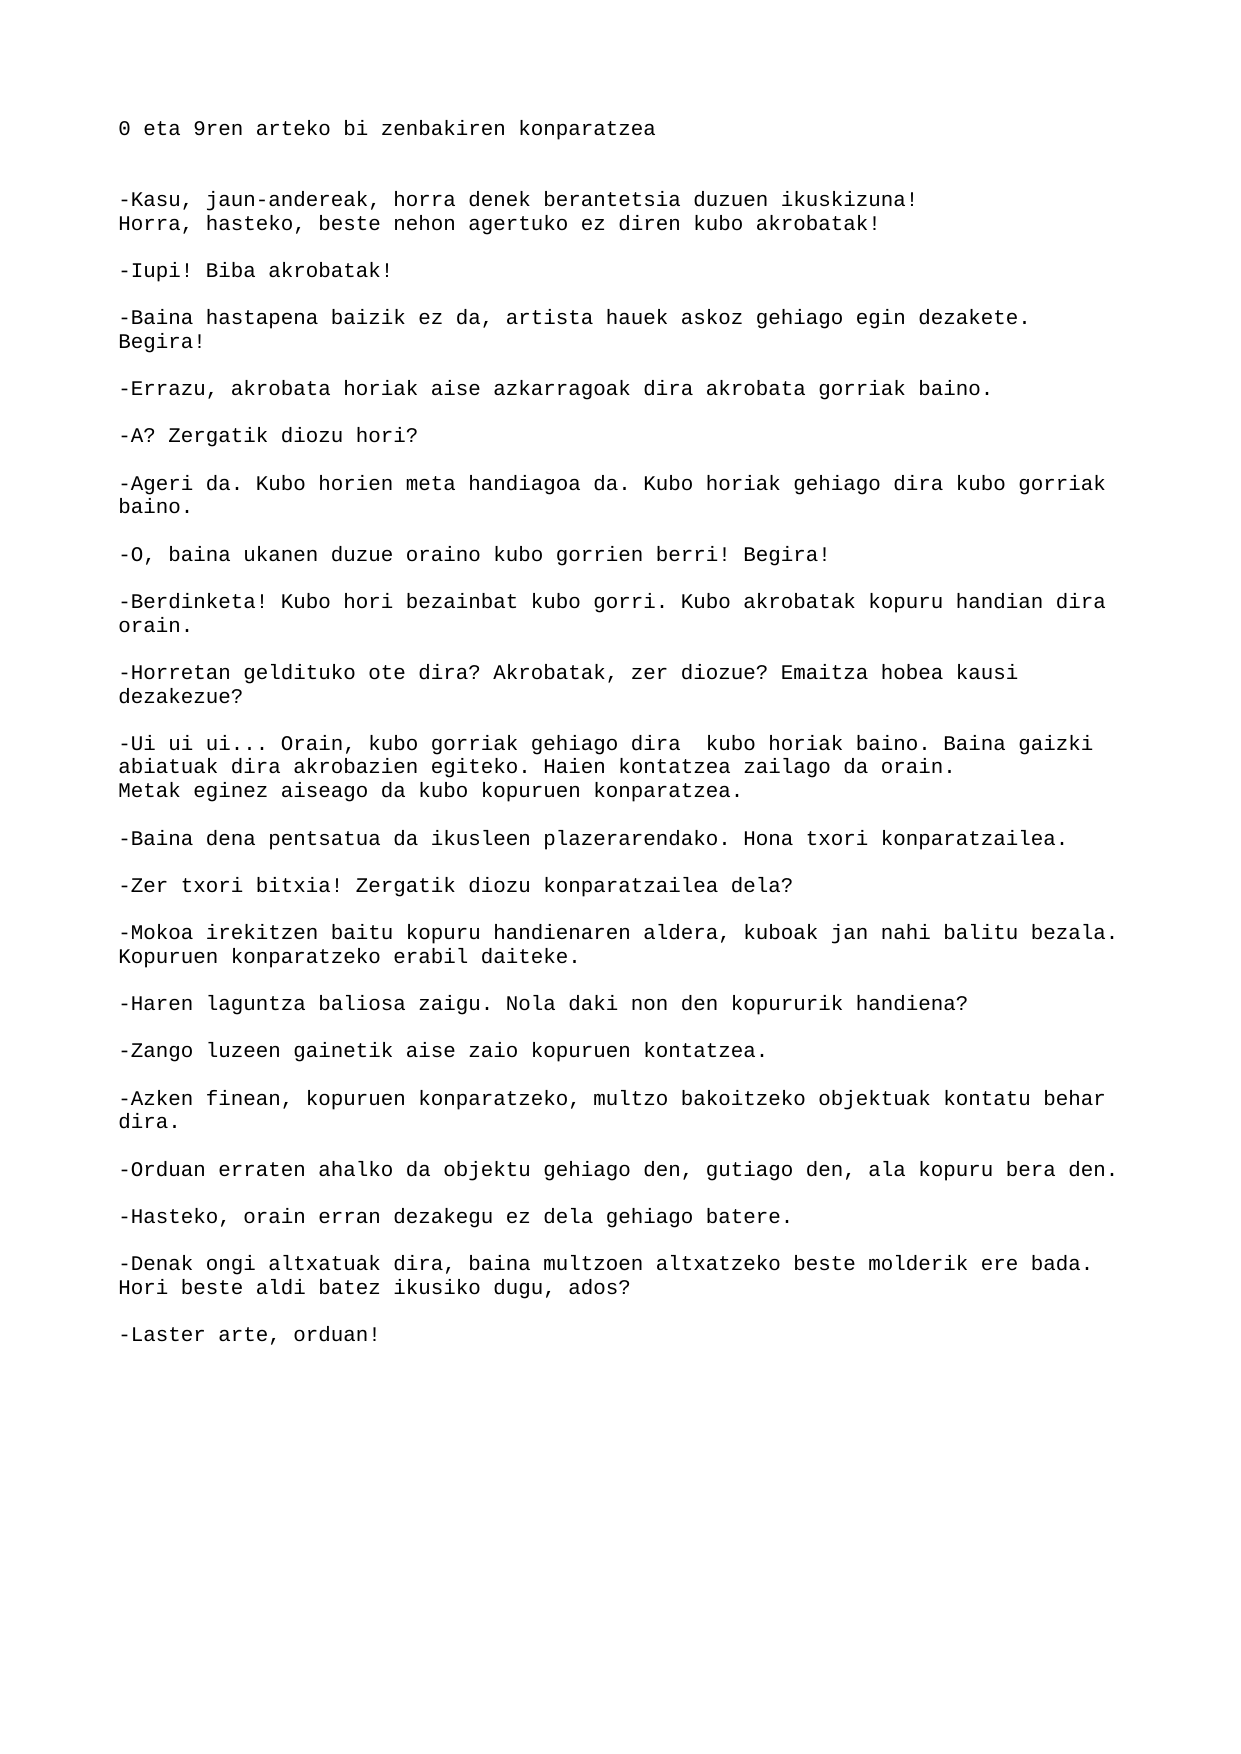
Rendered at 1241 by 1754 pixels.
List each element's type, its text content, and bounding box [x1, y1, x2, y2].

text -Ui ui ui... Orain, kubo gorriak gehiago dira kubo horiak baino. Baina gaizki abiatuak dira akrobazien egiteko. Haien kontatzea zailago da orain. [118, 733, 1122, 780]
text -Iupi! Biba akrobatak! [118, 260, 1122, 284]
text Metak eginez aiseago da kubo kopuruen konparatzea. [118, 780, 1122, 804]
text -Orduan erraten ahalko da objektu gehiago den, gutiago den, ala kopuru bera den. [118, 1158, 1122, 1182]
text -Denak ongi altxatuak dira, baina multzoen altxatzeko beste molderik ere bada. [118, 1253, 1122, 1277]
text -Kasu, jaun-andereak, horra denek berantetsia duzuen ikuskizuna! [118, 189, 1122, 213]
text -Errazu, akrobata horiak aise azkarragoak dira akrobata gorriak baino. [118, 378, 1122, 402]
text Horra, hasteko, beste nehon agertuko ez diren kubo akrobatak! [118, 213, 1122, 236]
text -Laster arte, orduan! [118, 1324, 1122, 1348]
text -Haren laguntza baliosa zaigu. Nola daki non den kopururik handiena? [118, 993, 1122, 1017]
text -Azken finean, kopuruen konparatzeko, multzo bakoitzeko objektuak kontatu behar dira. [118, 1088, 1122, 1135]
text -Zer txori bitxia! Zergatik diozu konparatzailea dela? [118, 875, 1122, 898]
text -Zango luzeen gainetik aise zaio kopuruen kontatzea. [118, 1040, 1122, 1064]
text -Baina dena pentsatua da ikusleen plazerarendako. Hona txori konparatzailea. [118, 827, 1122, 851]
text -Hasteko, orain erran dezakegu ez dela gehiago batere. [118, 1206, 1122, 1229]
text -Berdinketa! Kubo hori bezainbat kubo gorri. Kubo akrobatak kopuru handian dira orain. [118, 591, 1122, 638]
text -Mokoa irekitzen baitu kopuru handienaren aldera, kuboak jan nahi balitu bezala. Kopuruen konparatzeko erabil daiteke. [118, 922, 1122, 969]
text -Horretan geldituko ote dira? Akrobatak, zer diozue? Emaitza hobea kausi dezakezue? [118, 662, 1122, 709]
text Hori beste aldi batez ikusiko dugu, ados? [118, 1277, 1122, 1300]
text -Ageri da. Kubo horien meta handiagoa da. Kubo horiak gehiago dira kubo gorriak baino. [118, 473, 1122, 520]
text -A? Zergatik diozu hori? [118, 426, 1122, 449]
text -Baina hastapena baizik ez da, artista hauek askoz gehiago egin dezakete. Begira! [118, 307, 1122, 354]
text 0 eta 9ren arteko bi zenbakiren konparatzea [118, 118, 1122, 142]
text -O, baina ukanen duzue oraino kubo gorrien berri! Begira! [118, 544, 1122, 567]
